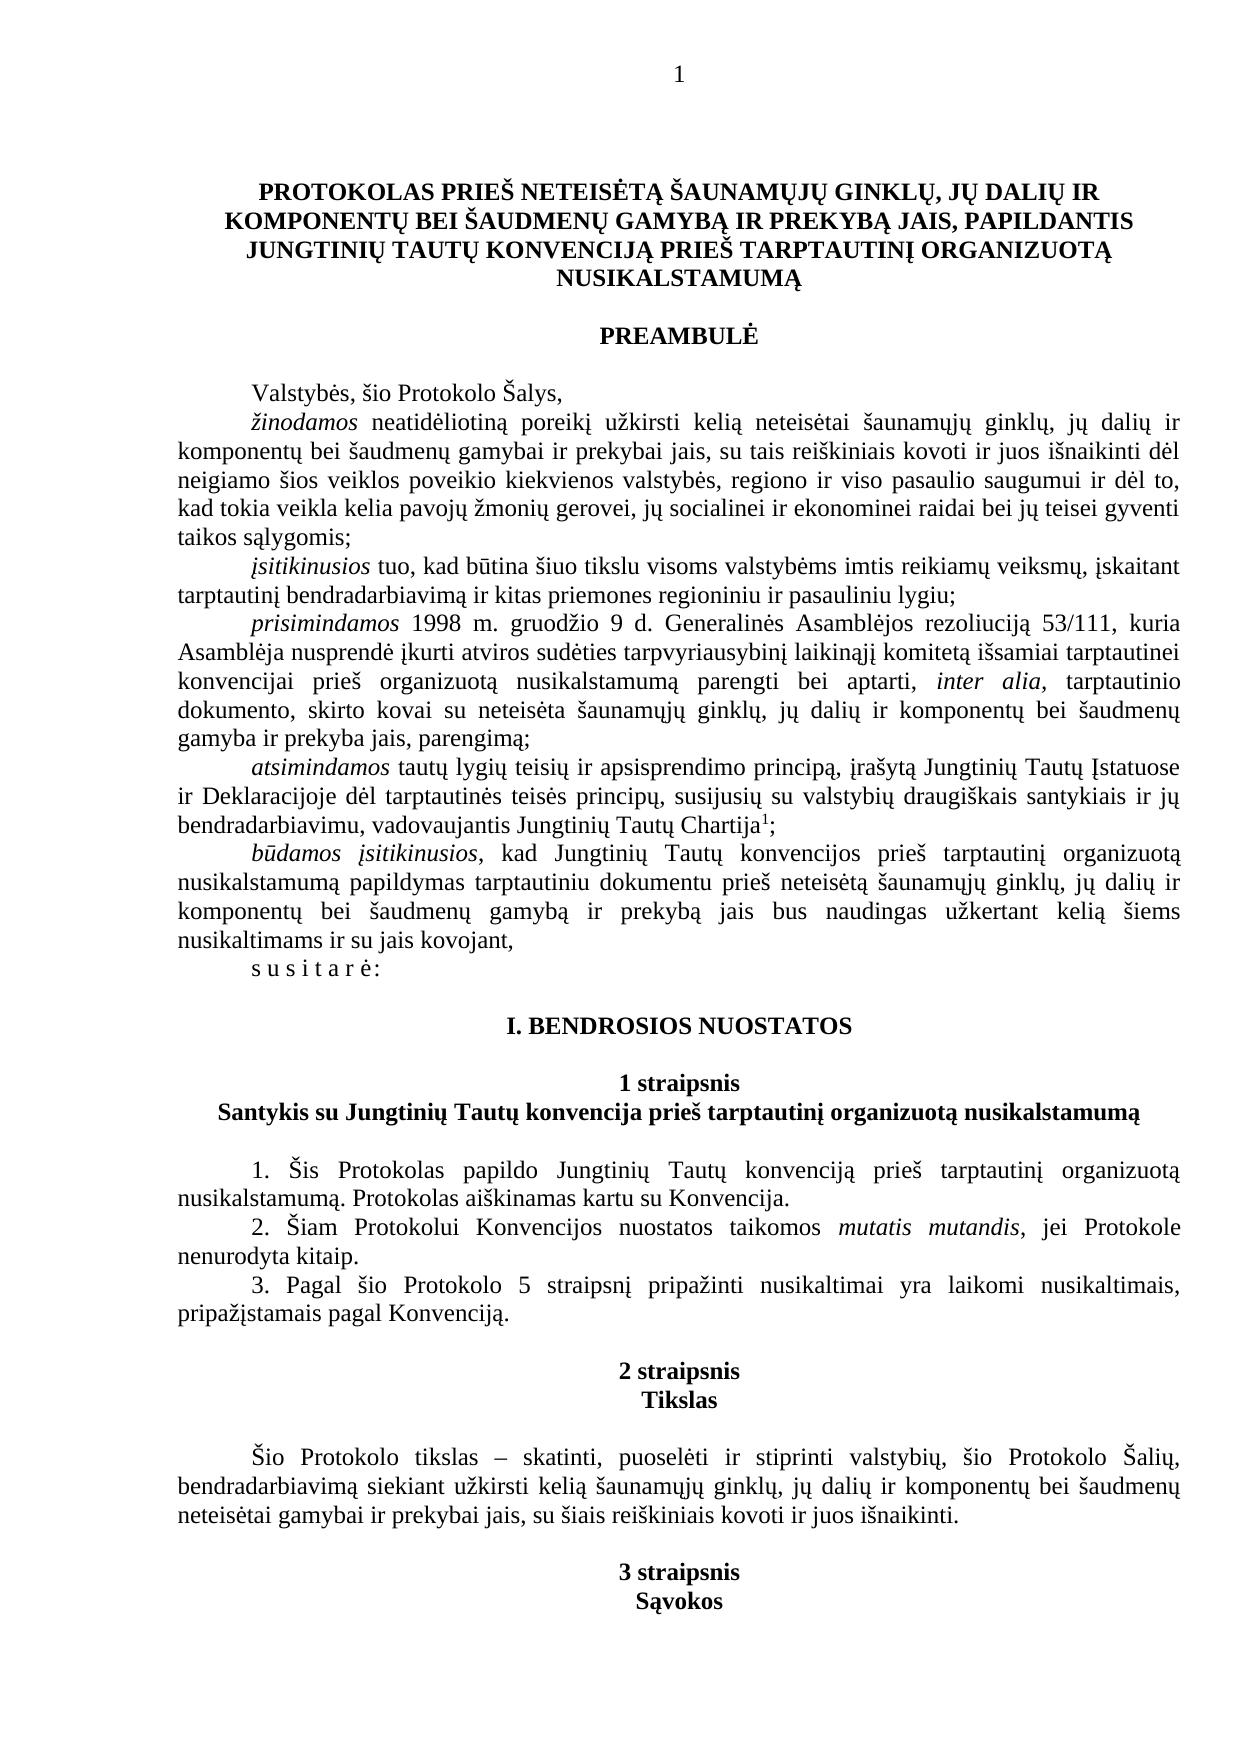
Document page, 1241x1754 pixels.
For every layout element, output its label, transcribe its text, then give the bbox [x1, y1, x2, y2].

text žinodamos neatidėliotiną poreikį užkirsti kelią neteisėtai šaunamųjų ginklų, jų dalių ir komponentų bei šaudmenų gamybai ir prekybai jais, su tais reiškiniais kovoti ir juos išnaikinti dėl neigiamo šios veiklos poveikio kiekvienos valstybės, regiono ir viso pasaulio saugumui ir dėl to, kad tokia veikla kelia pavojų žmonių gerovei, jų socialinei ir ekonominei raidai bei jų teisei gyventi taikos sąlygomis; [177, 407, 1181, 551]
text Tikslas [177, 1385, 1181, 1413]
text 3. Pagal šio Protokolo 5 straipsnį pripažinti nusikaltimai yra laikomi nusikaltimais, pripažįstamais pagal Konvenciją. [177, 1270, 1181, 1327]
text I. Bendrosios nuostatos [177, 1011, 1181, 1040]
text Santykis su Jungtinių Tautų konvencija prieš tarptautinį organizuotą nusikalstamumą [177, 1097, 1181, 1126]
text 2 straipsnis [177, 1356, 1181, 1385]
text prisimindamos 1998 m. gruodžio 9 d. Generalinės Asamblėjos rezoliuciją 53/111, kuria Asamblėja nusprendė įkurti atviros sudėties tarpvyriausybinį laikinąjį komitetą išsamiai tarptautinei konvencijai prieš organizuotą nusikalstamumą parengti bei aptarti, inter alia, tarptautinio dokumento, skirto kovai su neteisėta šaunamųjų ginklų, jų dalių ir komponentų bei šaudmenų gamyba ir prekyba jais, parengimą; [177, 608, 1181, 752]
text atsimindamos tautų lygių teisių ir apsisprendimo principą, įrašytą Jungtinių Tautų Įstatuose ir Deklaracijoje dėl tarptautinės teisės principų, susijusių su valstybių draugiškais santykiais ir jų bendradarbiavimu, vadovaujantis Jungtinių Tautų Chartija1; [177, 752, 1181, 838]
text būdamos įsitikinusios, kad Jungtinių Tautų konvencijos prieš tarptautinį organizuotą nusikalstamumą papildymas tarptautiniu dokumentu prieš neteisėtą šaunamųjų ginklų, jų dalių ir komponentų bei šaudmenų gamybą ir prekybą jais bus naudingas užkertant kelią šiems nusikaltimams ir su jais kovojant, [177, 838, 1181, 953]
text 3 straipsnis [177, 1557, 1181, 1586]
text susitarė: [177, 953, 1181, 982]
text įsitikinusios tuo, kad būtina šiuo tikslu visoms valstybėms imtis reikiamų veiksmų, įskaitant tarptautinį bendradarbiavimą ir kitas priemones regioniniu ir pasauliniu lygiu; [177, 551, 1181, 608]
text 1. Šis Protokolas papildo Jungtinių Tautų konvenciją prieš tarptautinį organizuotą nusikalstamumą. Protokolas aiškinamas kartu su Konvencija. [177, 1155, 1181, 1212]
text Šio Protokolo tikslas – skatinti, puoselėti ir stiprinti valstybių, šio Protokolo Šalių, bendradarbiavimą siekiant užkirsti kelią šaunamųjų ginklų, jų dalių ir komponentų bei šaudmenų neteisėtai gamybai ir prekybai jais, su šiais reiškiniais kovoti ir juos išnaikinti. [177, 1442, 1181, 1528]
text 2. Šiam Protokolui Konvencijos nuostatos taikomos mutatis mutandis, jei Protokole nenurodyta kitaip. [177, 1212, 1181, 1270]
text Preambulė [177, 321, 1181, 350]
text Sąvokos [177, 1586, 1181, 1615]
text 1 straipsnis [177, 1068, 1181, 1097]
text Valstybės, šio Protokolo Šalys, [177, 378, 1181, 407]
text Protokolas prieš neteisėtą šaunamųjų ginklų, jų dalių ir komponentų bei šaudmenų gamybą ir prekybą jais, papildantis Jungtinių Tautų konvenciją prieš tarptautinį organizuotą nusikalstamumą [177, 177, 1181, 292]
